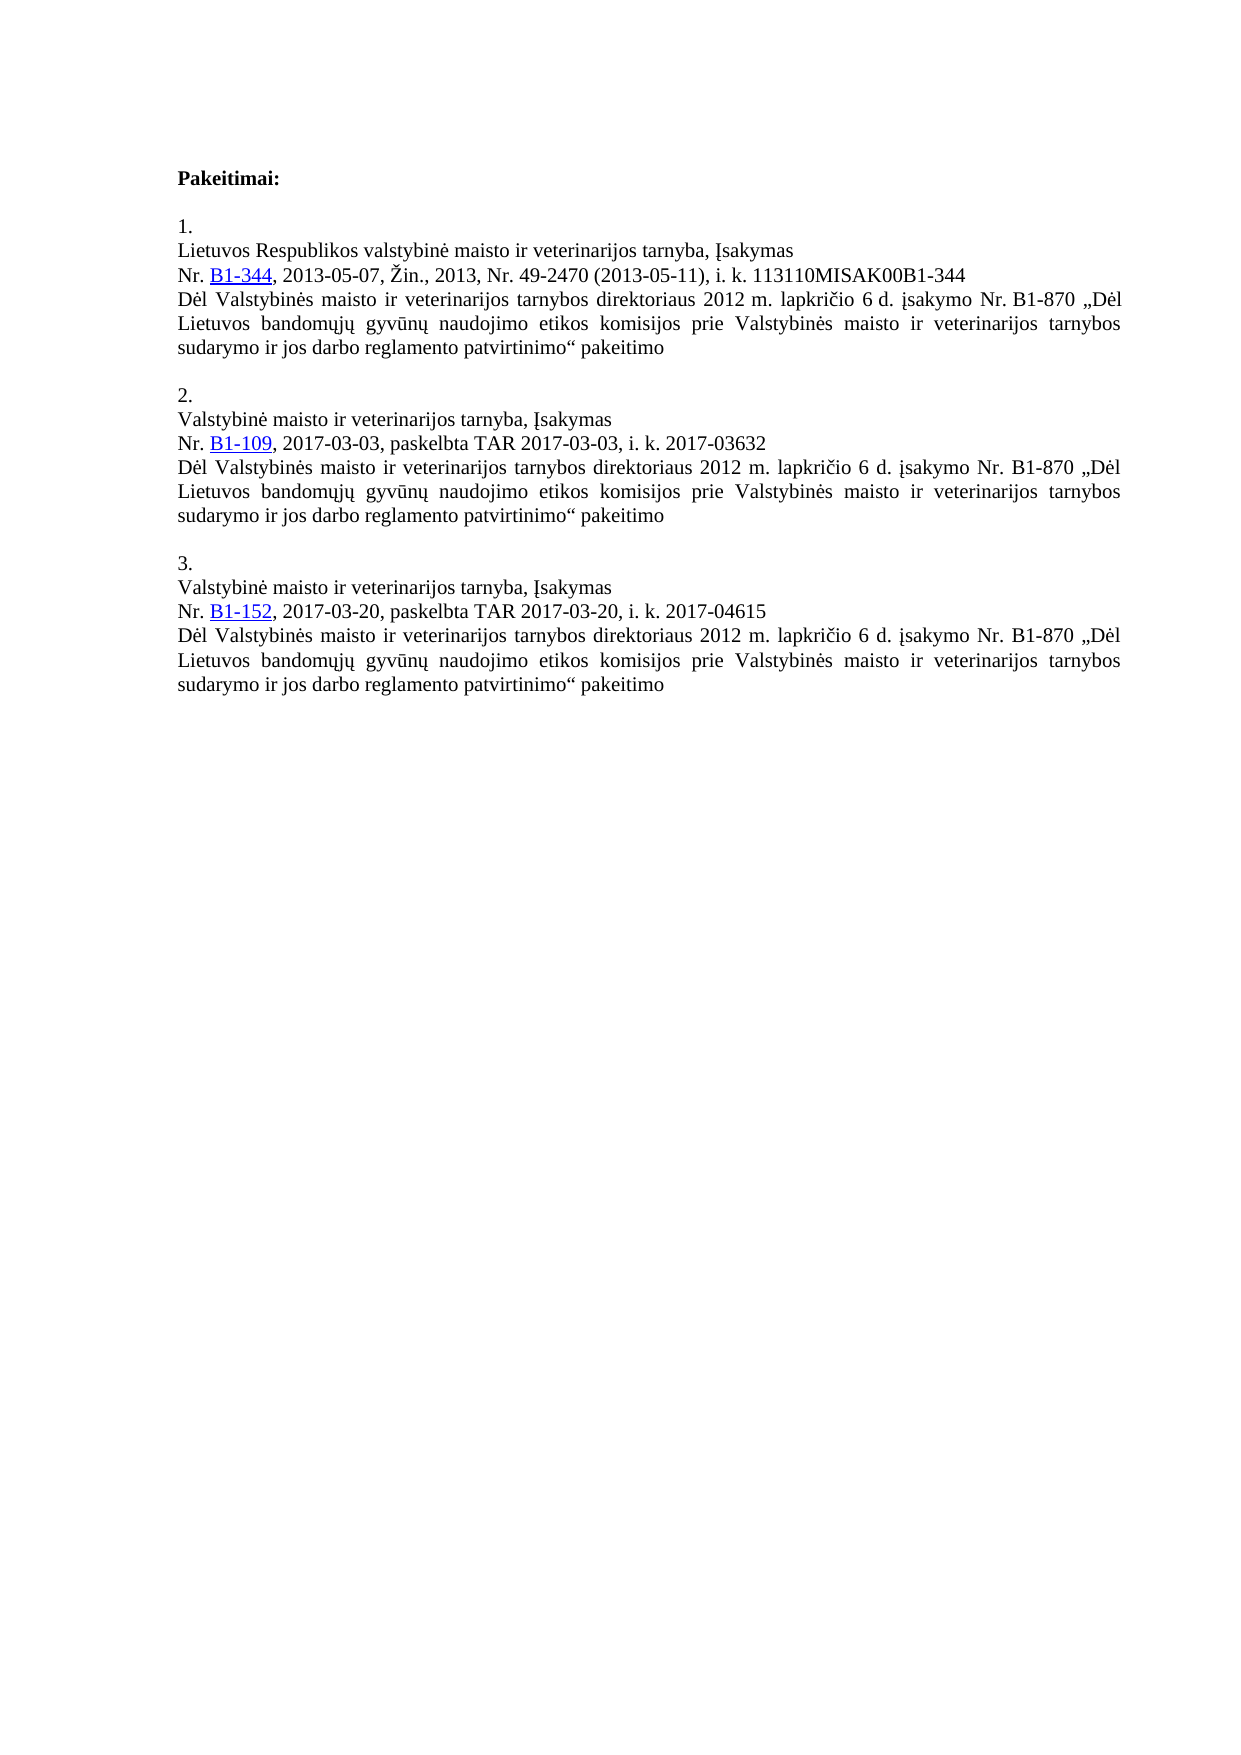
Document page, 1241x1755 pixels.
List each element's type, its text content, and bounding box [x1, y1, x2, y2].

text Dėl Valstybinės maisto ir veterinarijos tarnybos direktoriaus 2012 m. lapkričio 6 d. įsakymo Nr. B1-870 „Dėl Lietuvos bandomųjų gyvūnų naudojimo etikos komisijos prie Valstybinės maisto ir veterinarijos tarnybos sudarymo ir jos darbo reglamento patvirtinimo“ pakeitimo [177, 287, 1122, 359]
text Nr. B1-344, 2013-05-07, Žin., 2013, Nr. 49-2470 (2013-05-11), i. k. 113110MISAK00B1-344 [177, 262, 1122, 287]
text Nr. B1-109, 2017-03-03, paskelbta TAR 2017-03-03, i. k. 2017-03632 [177, 431, 1122, 455]
text Dėl Valstybinės maisto ir veterinarijos tarnybos direktoriaus 2012 m. lapkričio 6 d. įsakymo Nr. B1-870 „Dėl Lietuvos bandomųjų gyvūnų naudojimo etikos komisijos prie Valstybinės maisto ir veterinarijos tarnybos sudarymo ir jos darbo reglamento patvirtinimo“ pakeitimo [177, 623, 1122, 696]
text Valstybinė maisto ir veterinarijos tarnyba, Įsakymas [177, 407, 1122, 431]
text 2. [177, 383, 1122, 407]
text Lietuvos Respublikos valstybinė maisto ir veterinarijos tarnyba, Įsakymas [177, 238, 1122, 262]
text Pakeitimai: [177, 166, 1122, 190]
text Dėl Valstybinės maisto ir veterinarijos tarnybos direktoriaus 2012 m. lapkričio 6 d. įsakymo Nr. B1-870 „Dėl Lietuvos bandomųjų gyvūnų naudojimo etikos komisijos prie Valstybinės maisto ir veterinarijos tarnybos sudarymo ir jos darbo reglamento patvirtinimo“ pakeitimo [177, 455, 1122, 527]
text 3. [177, 551, 1122, 575]
text 1. [177, 214, 1122, 238]
text Nr. B1-152, 2017-03-20, paskelbta TAR 2017-03-20, i. k. 2017-04615 [177, 599, 1122, 623]
text Valstybinė maisto ir veterinarijos tarnyba, Įsakymas [177, 575, 1122, 599]
